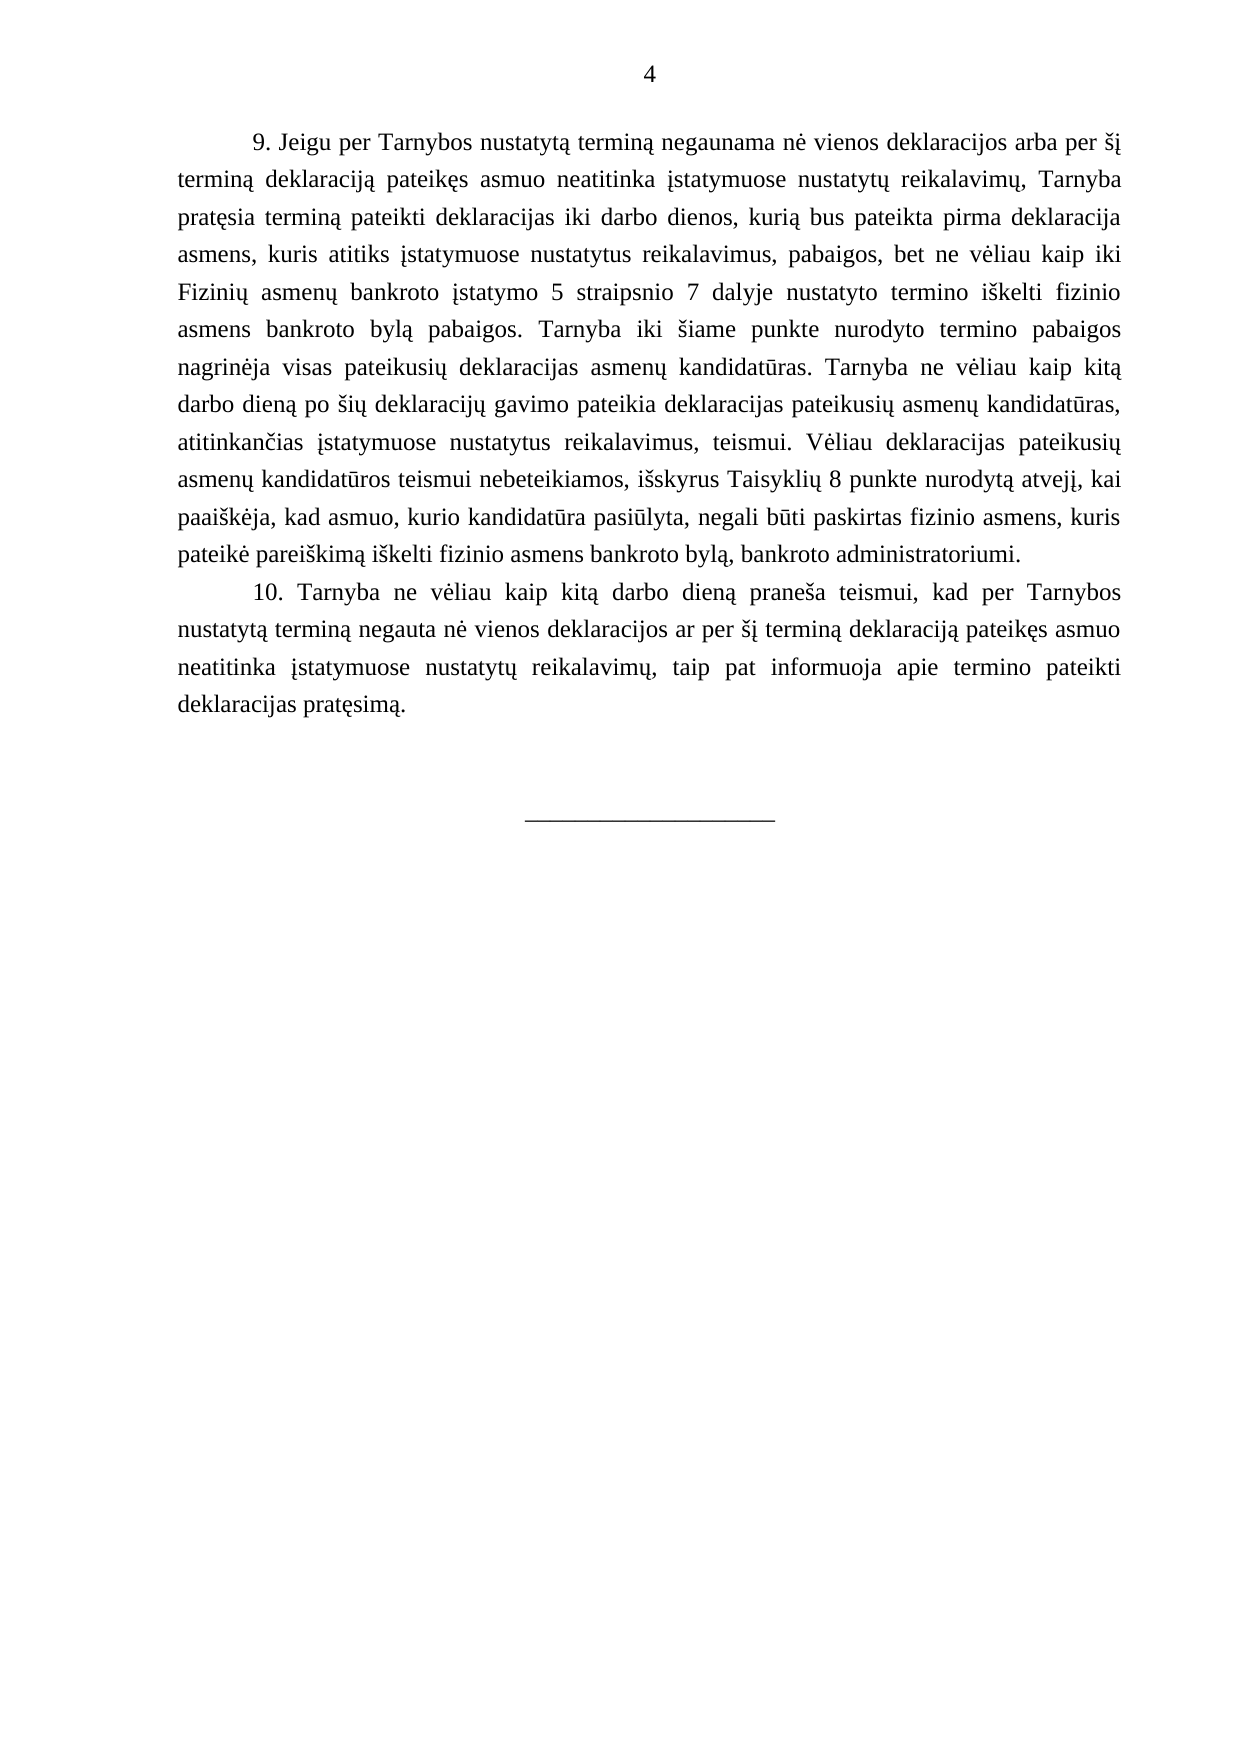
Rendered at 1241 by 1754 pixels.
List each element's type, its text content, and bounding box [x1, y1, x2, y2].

text –––––––––––––––––––– [177, 804, 1122, 833]
text 9. Jeigu per Tarnybos nustatytą terminą negaunama nė vienos deklaracijos arba per šį terminą deklaraciją pateikęs asmuo neatitinka įstatymuose nustatytų reikalavimų, Tarnyba pratęsia terminą pateikti deklaracijas iki darbo dienos, kurią bus pateikta pirma deklaracija asmens, kuris atitiks įstatymuose nustatytus reikalavimus, pabaigos, bet ne vėliau kaip iki Fizinių asmenų bankroto įstatymo 5 straipsnio 7 dalyje nustatyto termino iškelti fizinio asmens bankroto bylą pabaigos. Tarnyba iki šiame punkte nurodyto termino pabaigos nagrinėja visas pateikusių deklaracijas asmenų kandidatūras. Tarnyba ne vėliau kaip kitą darbo dieną po šių deklaracijų gavimo pateikia deklaracijas pateikusių asmenų kandidatūras, atitinkančias įstatymuose nustatytus reikalavimus, teismui. Vėliau deklaracijas pateikusių asmenų kandidatūros teismui nebeteikiamos, išskyrus Taisyklių 8 punkte nurodytą atvejį, kai paaiškėja, kad asmuo, kurio kandidatūra pasiūlyta, negali būti paskirtas fizinio asmens, kuris pateikė pareiškimą iškelti fizinio asmens bankroto bylą, bankroto administratoriumi. [177, 118, 1122, 568]
text 10. Tarnyba ne vėliau kaip kitą darbo dieną praneša teismui, kad per Tarnybos nustatytą terminą negauta nė vienos deklaracijos ar per šį terminą deklaraciją pateikęs asmuo neatitinka įstatymuose nustatytų reikalavimų, taip pat informuoja apie termino pateikti deklaracijas pratęsimą. [177, 568, 1122, 718]
